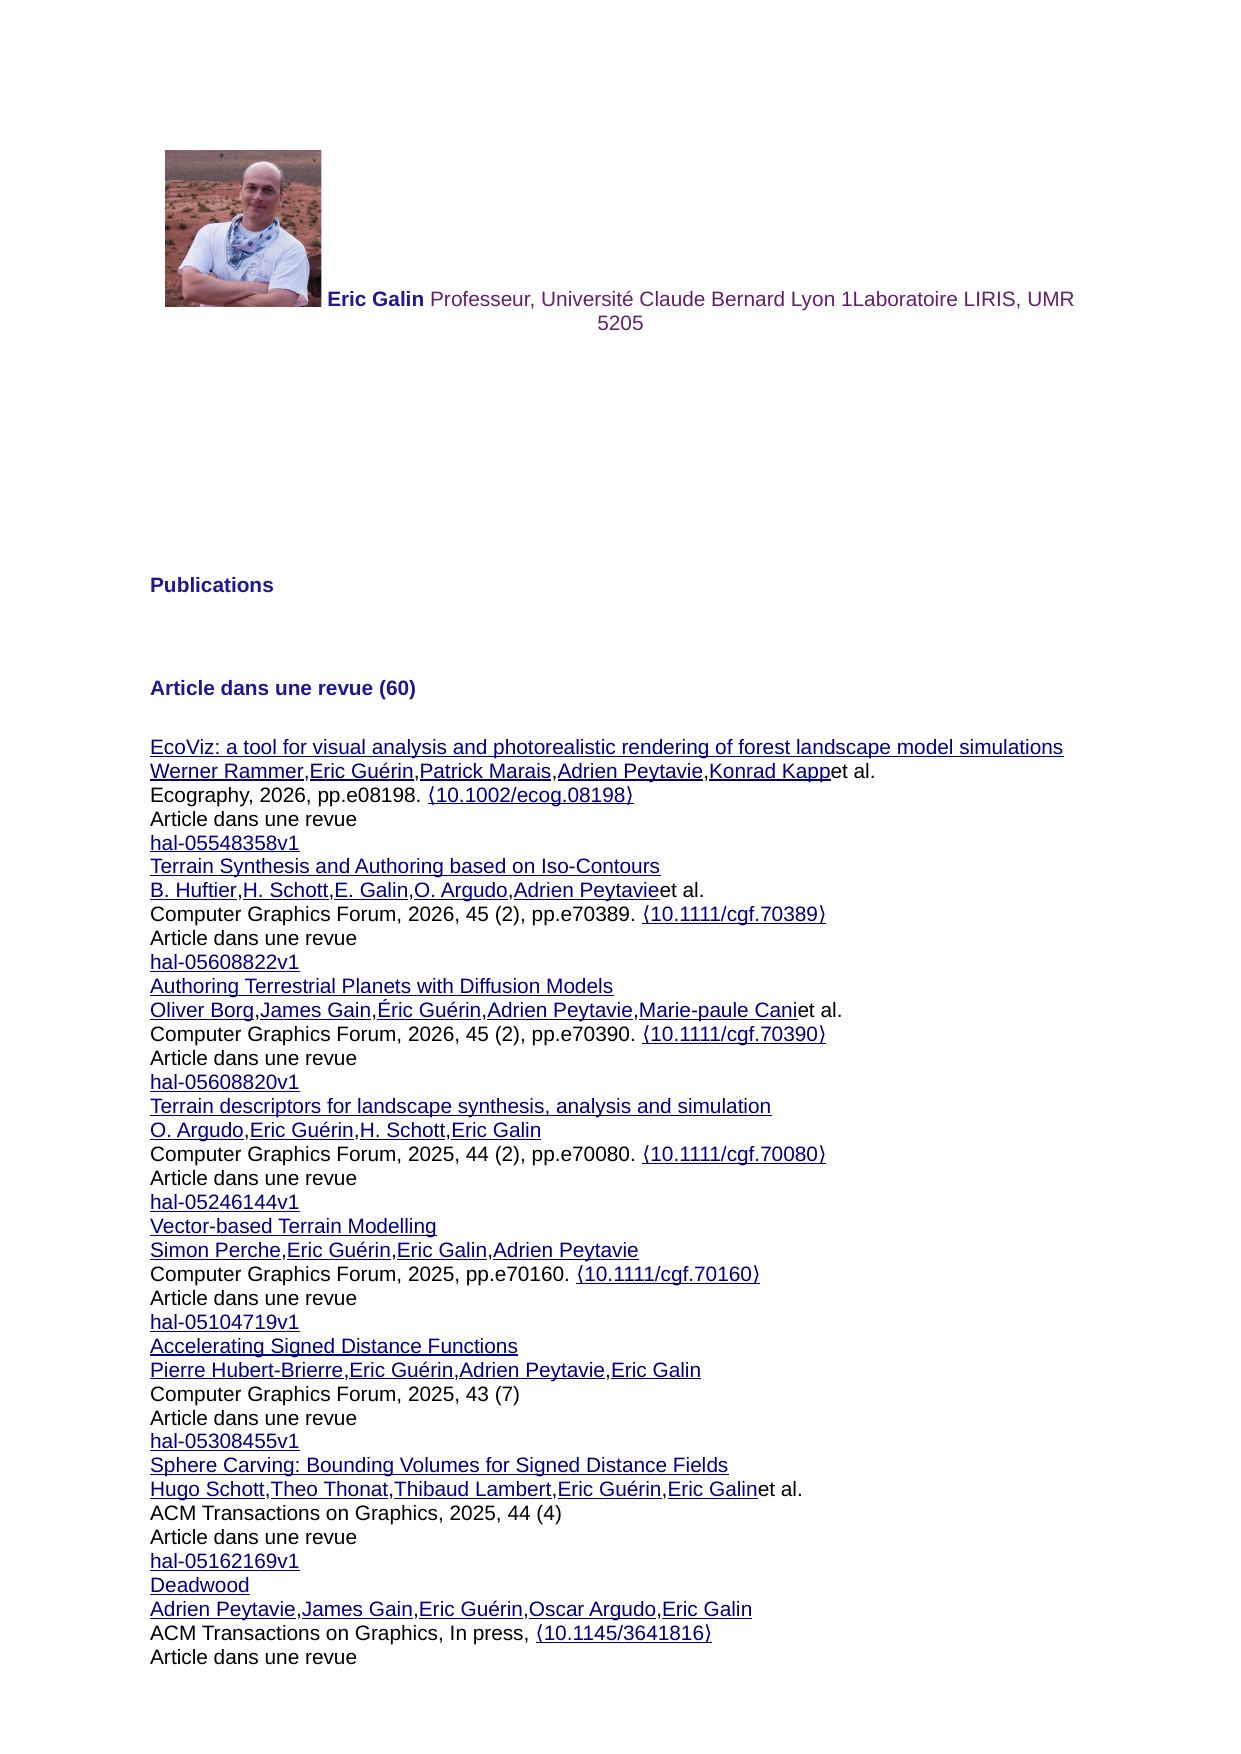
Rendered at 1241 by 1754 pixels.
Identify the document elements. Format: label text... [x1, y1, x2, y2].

subtitle Publications [150, 573, 1090, 597]
table_cell Sphere Carving: Bounding Volumes for Signed Distance Fields Hugo Schott,Theo Thonat,Thibaud Lambert,Eric Guérin,Eric Galinet al. ACM Transactions on Graphics, 2025, 44 (4) Article dans une revue hal-05162169v1 [150, 1453, 1090, 1573]
table_cell Vector-based Terrain Modelling Simon Perche,Eric Guérin,Eric Galin,Adrien Peytavie Computer Graphics Forum, 2025, pp.e70160. ⟨10.1111/cgf.70160⟩ Article dans une revue hal-05104719v1 [150, 1214, 1090, 1333]
table_cell Authoring Terrestrial Planets with Diffusion Models Oliver Borg,James Gain,Éric Guérin,Adrien Peytavie,Marie‐paule Caniet al. Computer Graphics Forum, 2026, 45 (2), pp.e70390. ⟨10.1111/cgf.70390⟩ Article dans une revue hal-05608820v1 [150, 974, 1090, 1094]
subtitle Eric Galin Professeur, Université Claude Bernard Lyon 1Laboratoire LIRIS, UMR 5205 [150, 150, 1090, 334]
table_cell Accelerating Signed Distance Functions Pierre Hubert-Brierre,Eric Guérin,Adrien Peytavie,Eric Galin Computer Graphics Forum, 2025, 43 (7) Article dans une revue hal-05308455v1 [150, 1334, 1090, 1453]
table_cell Terrain Synthesis and Authoring based on Iso‐Contours B. Huftier,H. Schott,E. Galin,O. Argudo,Adrien Peytavieet al. Computer Graphics Forum, 2026, 45 (2), pp.e70389. ⟨10.1111/cgf.70389⟩ Article dans une revue hal-05608822v1 [150, 854, 1090, 974]
table_cell Terrain descriptors for landscape synthesis, analysis and simulation O. Argudo,Eric Guérin,H. Schott,Eric Galin Computer Graphics Forum, 2025, 44 (2), pp.e70080. ⟨10.1111/cgf.70080⟩ Article dans une revue hal-05246144v1 [150, 1094, 1090, 1214]
picture [165, 150, 322, 307]
table_cell Deadwood Adrien Peytavie,James Gain,Eric Guérin,Oscar Argudo,Eric Galin ACM Transactions on Graphics, In press, ⟨10.1145/3641816⟩ Article dans une revue [150, 1573, 1090, 1669]
subtitle Article dans une revue (60) [150, 676, 1090, 700]
table_header EcoViz: a tool for visual analysis and photorealistic rendering of forest landscape model simulations Werner Rammer,Eric Guérin,Patrick Marais,Adrien Peytavie,Konrad Kappet al. Ecography, 2026, pp.e08198. ⟨10.1002/ecog.08198⟩ Article dans une revue hal-05548358v1 [150, 735, 1090, 854]
